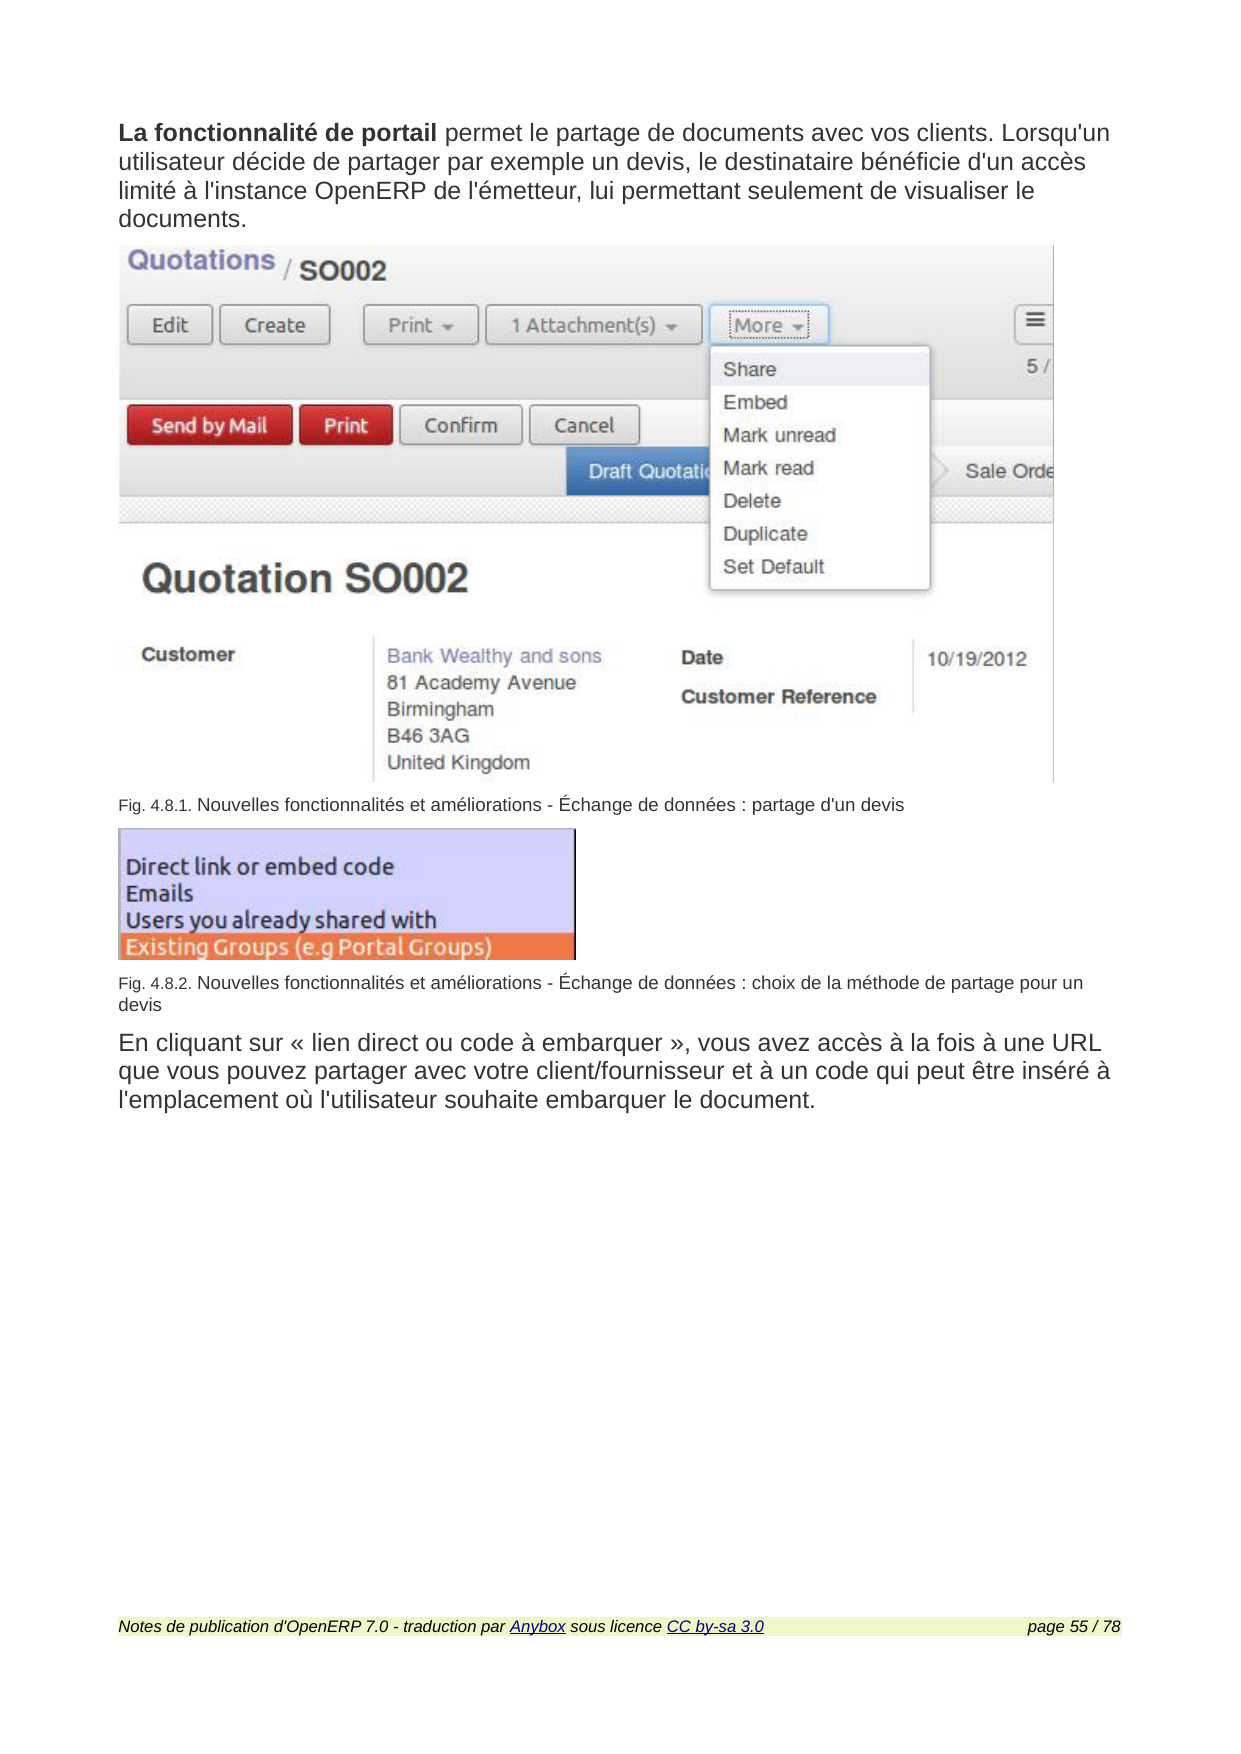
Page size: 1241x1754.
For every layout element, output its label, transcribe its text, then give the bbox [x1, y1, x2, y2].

text En cliquant sur « lien direct ou code à embarquer », vous avez accès à la fois à une URL que vous pouvez partager avec votre client/fournisseur et à un code qui peut être inséré à l'emplacement où l'utilisateur souhaite embarquer le document. [118, 1027, 1122, 1114]
picture [118, 245, 1054, 782]
text La fonctionnalité de portail permet le partage de documents avec vos clients. Lorsqu'un utilisateur décide de partager par exemple un devis, le destinataire bénéficie d'un accès limité à l'instance OpenERP de l'émetteur, lui permettant seulement de visualiser le documents. [118, 118, 1122, 233]
picture [118, 828, 576, 960]
text Fig. 4.8.1. Nouvelles fonctionnalités et améliorations - Échange de données : partage d'un devis [118, 794, 1122, 816]
text Fig. 4.8.2. Nouvelles fonctionnalités et améliorations - Échange de données : choix de la méthode de partage pour un devis [118, 972, 1122, 1015]
